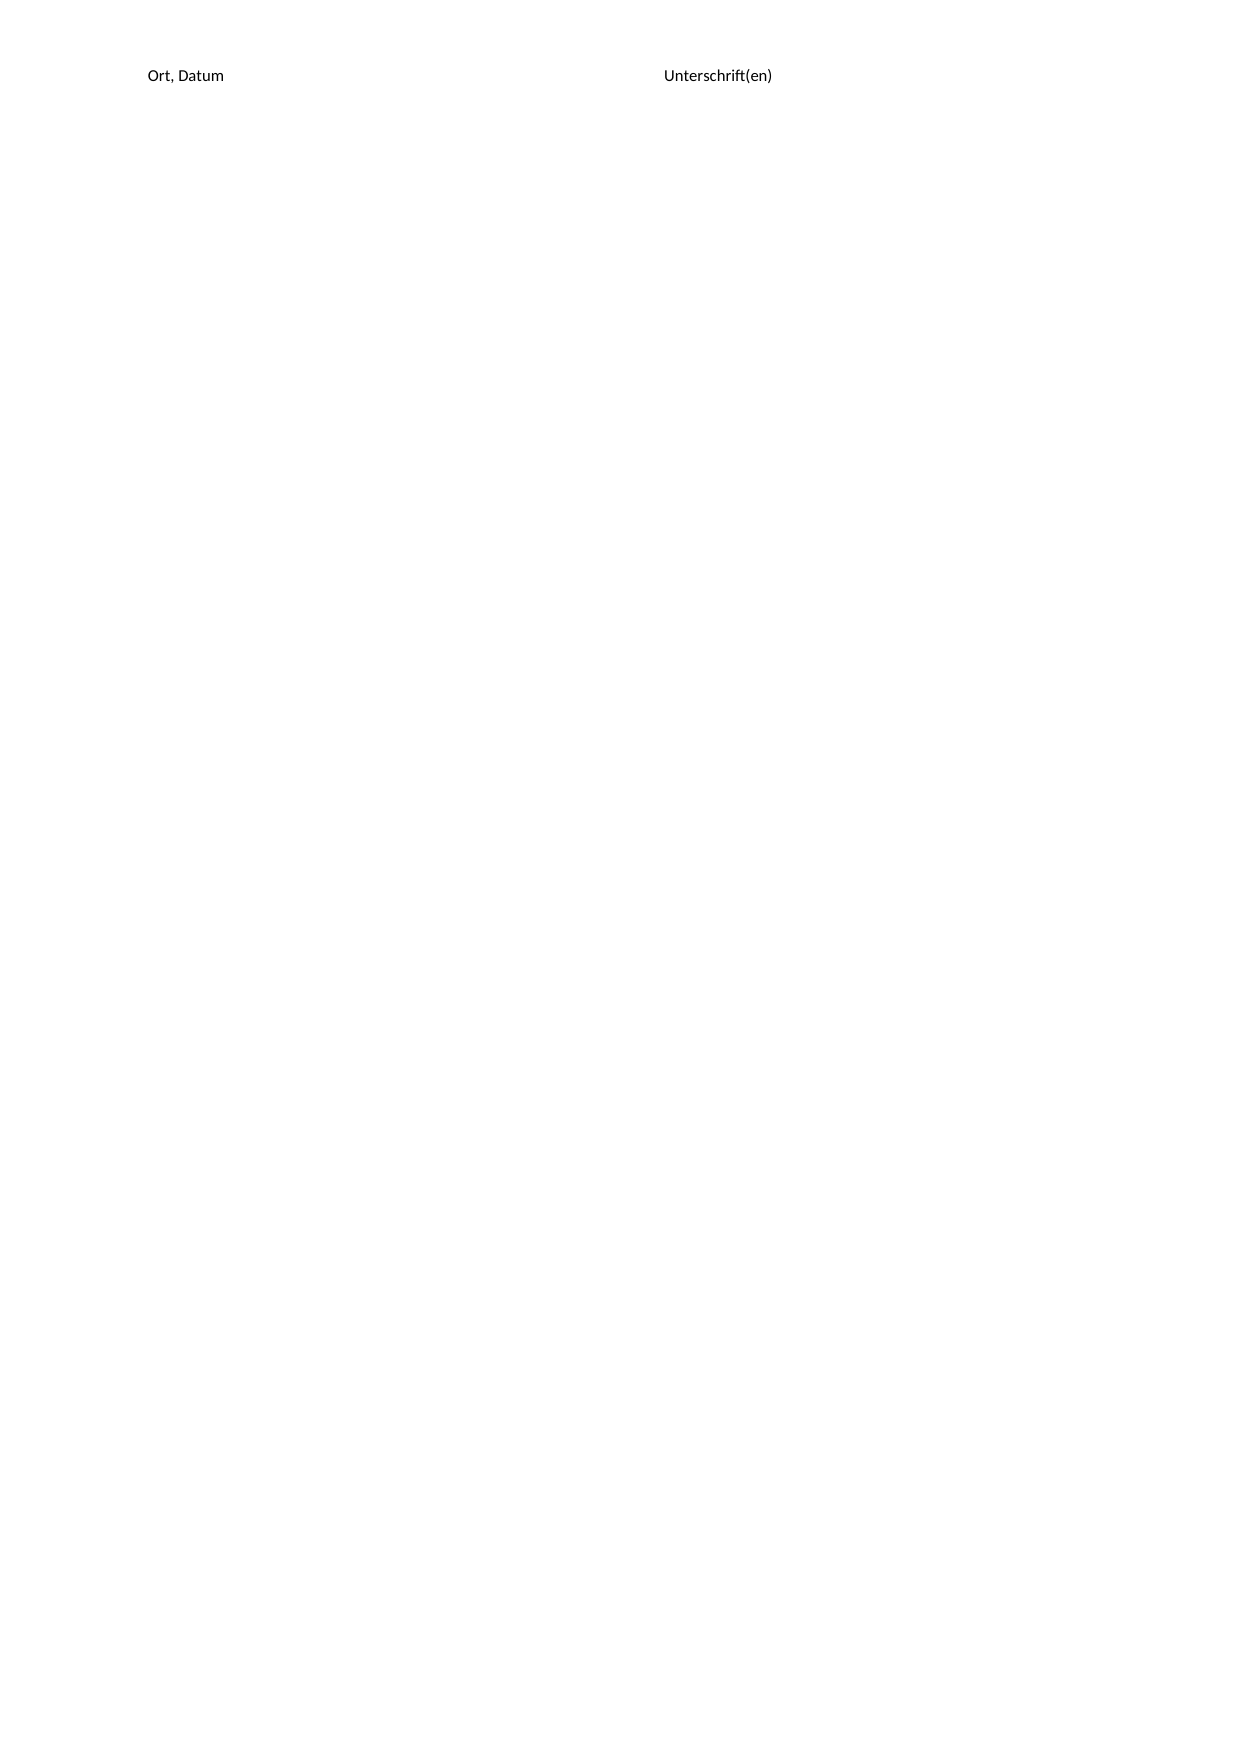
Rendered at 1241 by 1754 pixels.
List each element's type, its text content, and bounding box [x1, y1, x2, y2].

text Ort, Datum Unterschrift(en) [148, 65, 1092, 85]
